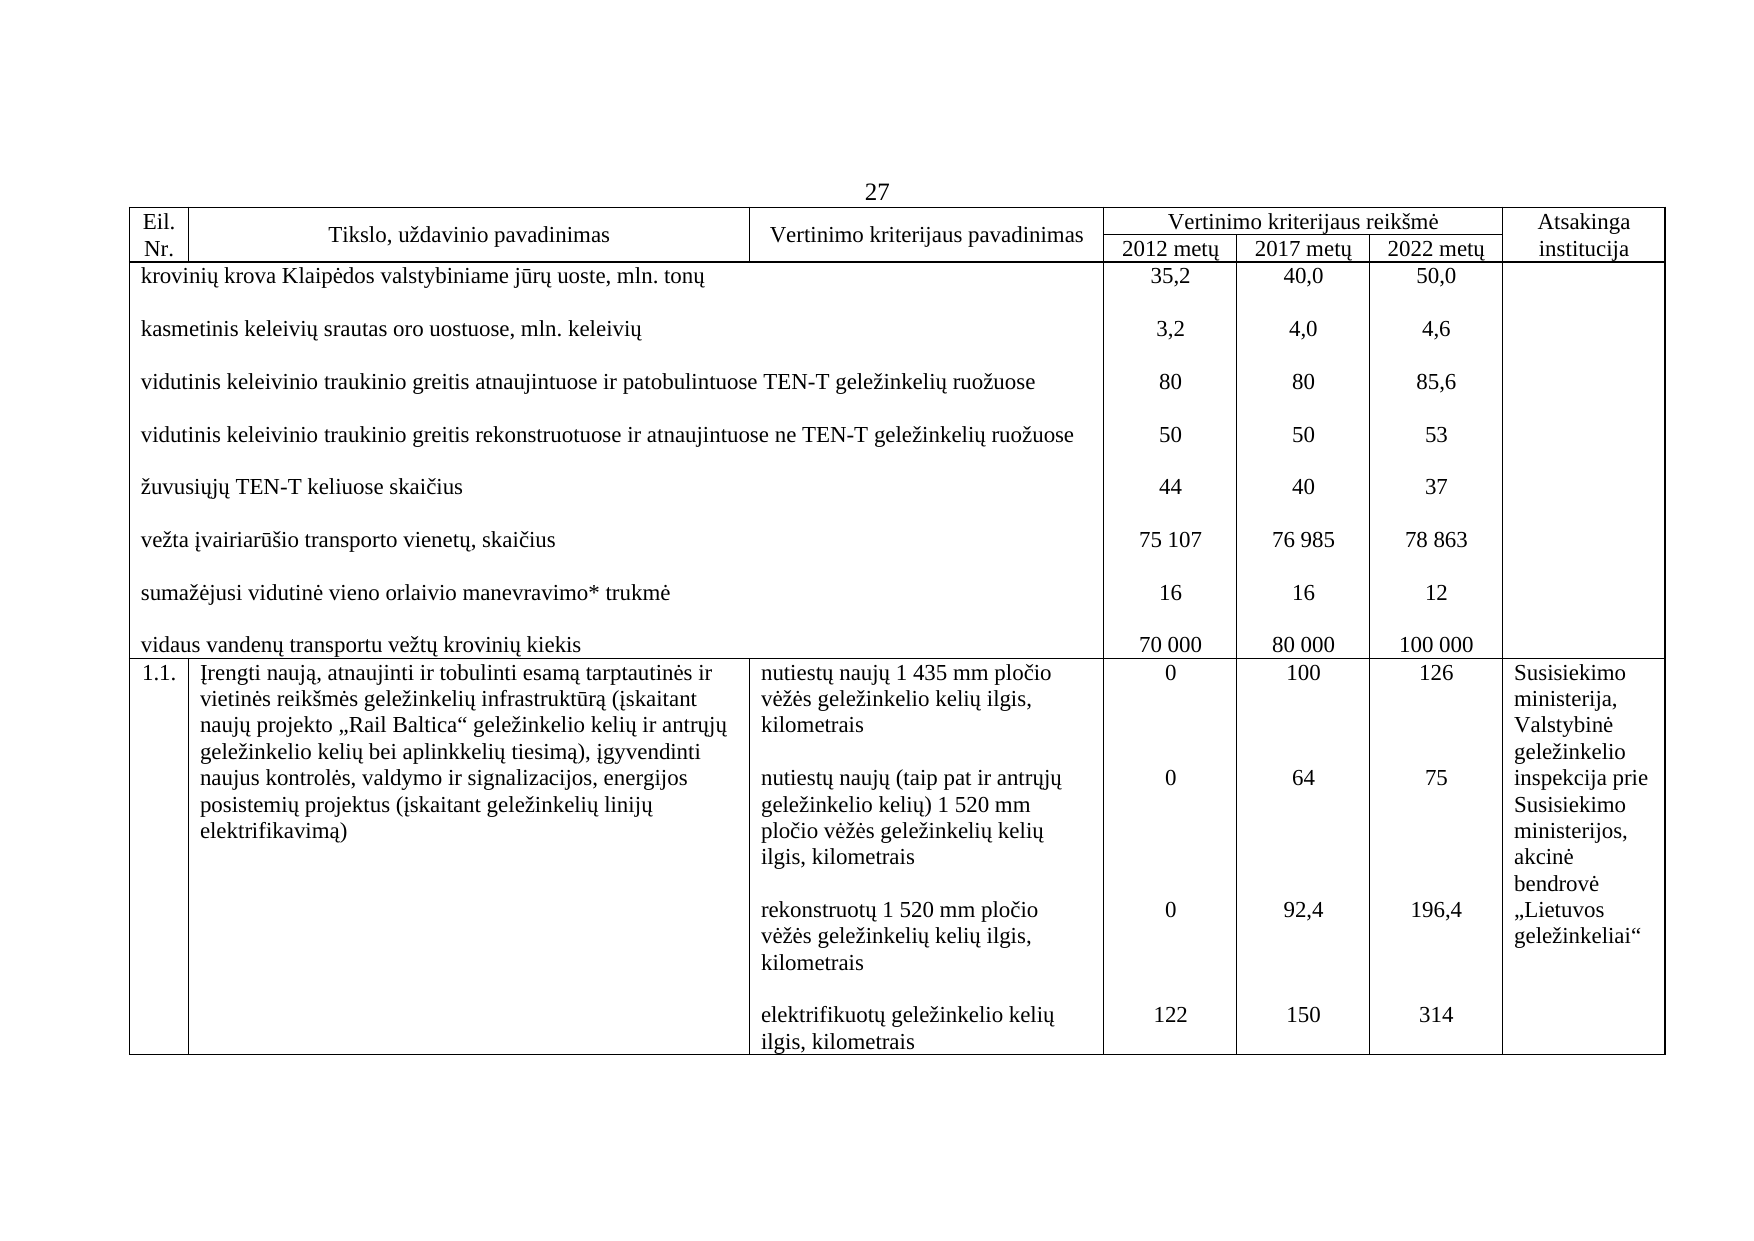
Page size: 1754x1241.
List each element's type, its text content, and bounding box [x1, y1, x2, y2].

table_header Tikslo, uždavinio pavadinimas [189, 208, 749, 261]
table_cell 0 0 0 122 [1104, 659, 1236, 1054]
table_cell 2022 metų [1370, 235, 1502, 261]
table_header Atsakinga institucija [1503, 208, 1664, 261]
table_cell 100 64 92,4 150 [1237, 659, 1369, 1054]
table_cell 1.1. [130, 659, 188, 1054]
table_cell 35,2 3,2 80 50 44 75 107 16 70 000 [1104, 263, 1236, 658]
table_cell Įrengti naują, atnaujinti ir tobulinti esamą tarptautinės ir vietinės reikšmės geležinkelių infrastruktūrą (įskaitant naujų projekto „Rail Baltica“ geležinkelio kelių ir antrųjų geležinkelio kelių bei aplinkkelių tiesimą), įgyvendinti naujus kontrolės, valdymo ir signalizacijos, energijos posistemių projektus (įskaitant geležinkelių linijų elektrifikavimą) [189, 659, 749, 1054]
table_cell nutiestų naujų 1 435 mm pločio vėžės geležinkelio kelių ilgis, kilometrais nutiestų naujų (taip pat ir antrųjų geležinkelio kelių) 1 520 mm pločio vėžės geležinkelių kelių ilgis, kilometrais rekonstruotų 1 520 mm pločio vėžės geležinkelių kelių ilgis, kilometrais elektrifikuotų geležinkelio kelių ilgis, kilometrais [750, 659, 1103, 1054]
table_cell 2017 metų [1237, 235, 1369, 261]
table_cell 40,0 4,0 80 50 40 76 985 16 80 000 [1237, 263, 1369, 658]
table_cell 2012 metų [1104, 235, 1236, 261]
table_cell 50,0 4,6 85,6 53 37 78 863 12 100 000 [1370, 263, 1502, 658]
table_header Vertinimo kriterijaus pavadinimas [750, 208, 1103, 261]
table_cell 126 75 196,4 314 [1370, 659, 1502, 1054]
table_cell [1503, 263, 1664, 658]
table_cell Susisiekimo ministerija, Valstybinė geležinkelio inspekcija prie Susisiekimo ministerijos, akcinė bendrovė „Lietuvos geležinkeliai“ [1503, 659, 1664, 1054]
table_header Eil. Nr. [130, 208, 188, 261]
table_cell krovinių krova Klaipėdos valstybiniame jūrų uoste, mln. tonų kasmetinis keleivių srautas oro uostuose, mln. keleivių vidutinis keleivinio traukinio greitis atnaujintuose ir patobulintuose TEN-T geležinkelių ruožuose vidutinis keleivinio traukinio greitis rekonstruotuose ir atnaujintuose ne TEN-T geležinkelių ruožuose žuvusiųjų TEN-T keliuose skaičius vežta įvairiarūšio transporto vienetų, skaičius sumažėjusi vidutinė vieno orlaivio manevravimo* trukmė vidaus vandenų transportu vežtų krovinių kiekis [130, 263, 1103, 658]
table_header Vertinimo kriterijaus reikšmė [1104, 208, 1502, 234]
